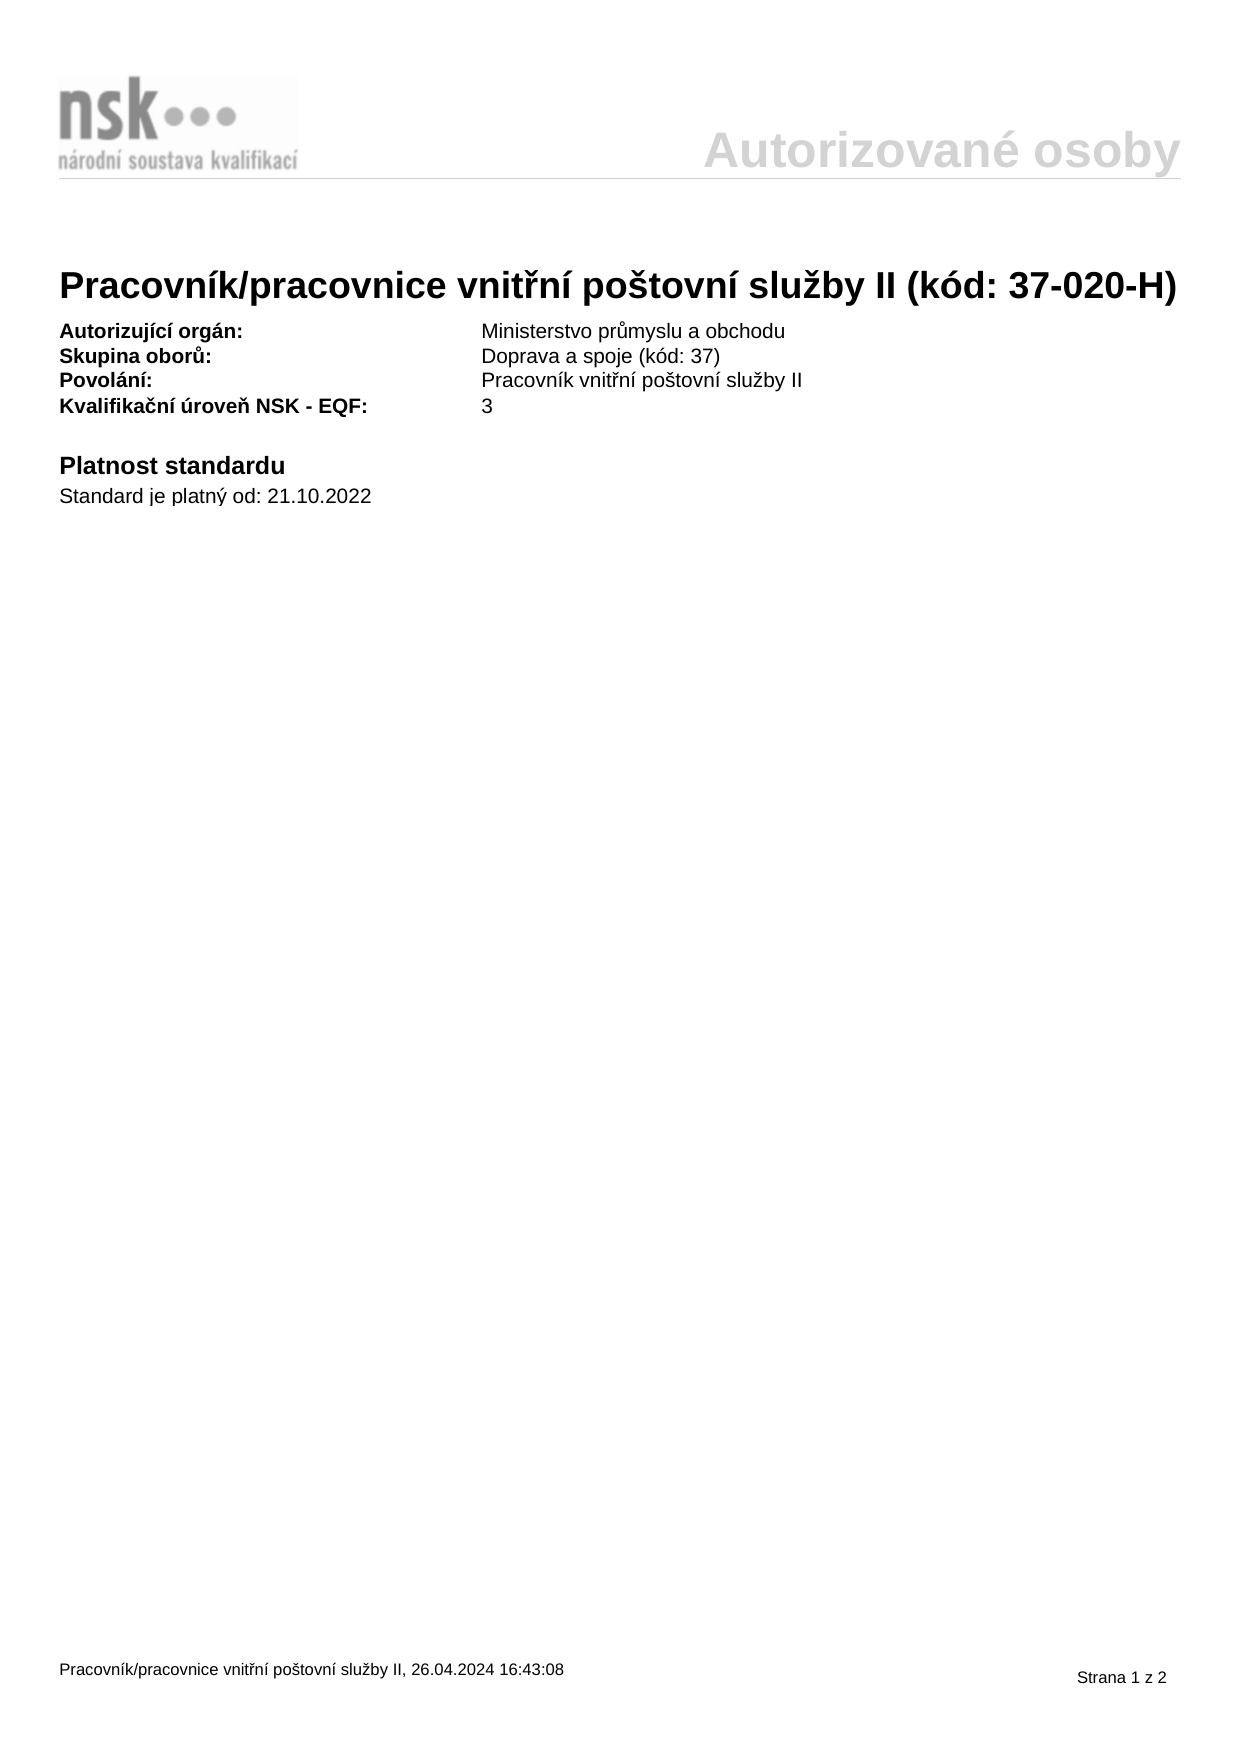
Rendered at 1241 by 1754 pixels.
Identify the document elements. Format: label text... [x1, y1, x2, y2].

table_cell [59, 418, 119, 447]
table_cell [626, 196, 860, 224]
table_cell [860, 307, 886, 319]
table_cell [618, 806, 626, 1106]
table_cell [481, 196, 617, 224]
table_cell [481, 1106, 617, 1383]
table_cell [59, 1106, 119, 1383]
table_cell [119, 172, 481, 178]
table_cell [626, 1106, 860, 1383]
table_cell [886, 506, 1167, 806]
table_cell [481, 307, 617, 319]
table_cell [119, 1384, 481, 1659]
table_cell [1167, 1660, 1181, 1696]
table_cell Doprava a spoje (kód: 37) [481, 344, 1181, 368]
table_cell [886, 1384, 1167, 1659]
table_cell [860, 1384, 886, 1659]
table_cell [886, 1106, 1167, 1383]
table_cell Ministerstvo průmyslu a obchodu [481, 319, 1181, 344]
table_cell Pracovník/pracovnice vnitřní poštovní služby II, 26.04.2024 16:43:08 [59, 1660, 860, 1696]
table_cell [59, 506, 119, 806]
table_cell [119, 307, 481, 319]
table_cell [481, 806, 617, 1106]
table_cell [481, 172, 617, 178]
table_cell [618, 307, 626, 319]
table_cell 3 [481, 394, 1181, 417]
table_cell Strana 1 z 2 [860, 1660, 1167, 1696]
table_cell [59, 1384, 119, 1659]
table_cell [618, 196, 626, 224]
table_cell [1167, 1384, 1181, 1659]
picture [57, 59, 619, 172]
table_cell [119, 1106, 481, 1383]
table_header Autorizované osoby [626, 59, 1181, 178]
table_cell [1167, 196, 1181, 224]
table_cell [481, 1384, 617, 1659]
table_cell Pracovník/pracovnice vnitřní poštovní služby II (kód: 37-020-H) [59, 224, 1181, 307]
table_cell Platnost standardu [59, 448, 1181, 483]
table_cell [1167, 418, 1181, 447]
table_cell [59, 806, 119, 1106]
table_cell [860, 1106, 886, 1383]
table_cell [626, 307, 860, 319]
table_cell [618, 506, 626, 806]
table_cell [626, 418, 860, 447]
table_cell [618, 1106, 626, 1383]
table_cell [618, 418, 626, 447]
table_cell Skupina oborů: [59, 344, 481, 368]
table_cell [1167, 1106, 1181, 1383]
table_cell [1167, 806, 1181, 1106]
table_cell [119, 506, 481, 806]
table_cell [886, 418, 1167, 447]
table_cell [860, 806, 886, 1106]
table_cell [626, 1384, 860, 1659]
table_cell [119, 196, 481, 224]
table_header [619, 59, 626, 172]
table_cell [626, 506, 860, 806]
table_cell [860, 196, 886, 224]
table_cell [618, 172, 626, 178]
table_cell [59, 179, 1181, 196]
table_cell [119, 418, 481, 447]
table_cell [481, 418, 617, 447]
table_cell Standard je platný od: 21.10.2022 [59, 484, 1181, 506]
table_cell [618, 1384, 626, 1659]
table_cell Povolání: [59, 368, 481, 392]
table_cell Kvalifikační úroveň NSK - EQF: [59, 394, 481, 417]
table_cell [59, 307, 119, 319]
table_cell [481, 506, 617, 806]
table_cell [59, 196, 119, 224]
table_cell [1167, 307, 1181, 319]
table_cell Autorizující orgán: [59, 319, 481, 343]
table_cell Pracovník vnitřní poštovní služby II [481, 368, 1181, 393]
table_cell [860, 506, 886, 806]
table_cell [886, 307, 1167, 319]
table_cell [860, 418, 886, 447]
table_cell [59, 172, 119, 178]
table_cell [626, 806, 860, 1106]
table_cell [886, 806, 1167, 1106]
table_cell [1167, 506, 1181, 806]
table_cell [886, 196, 1167, 224]
table_cell [119, 806, 481, 1106]
